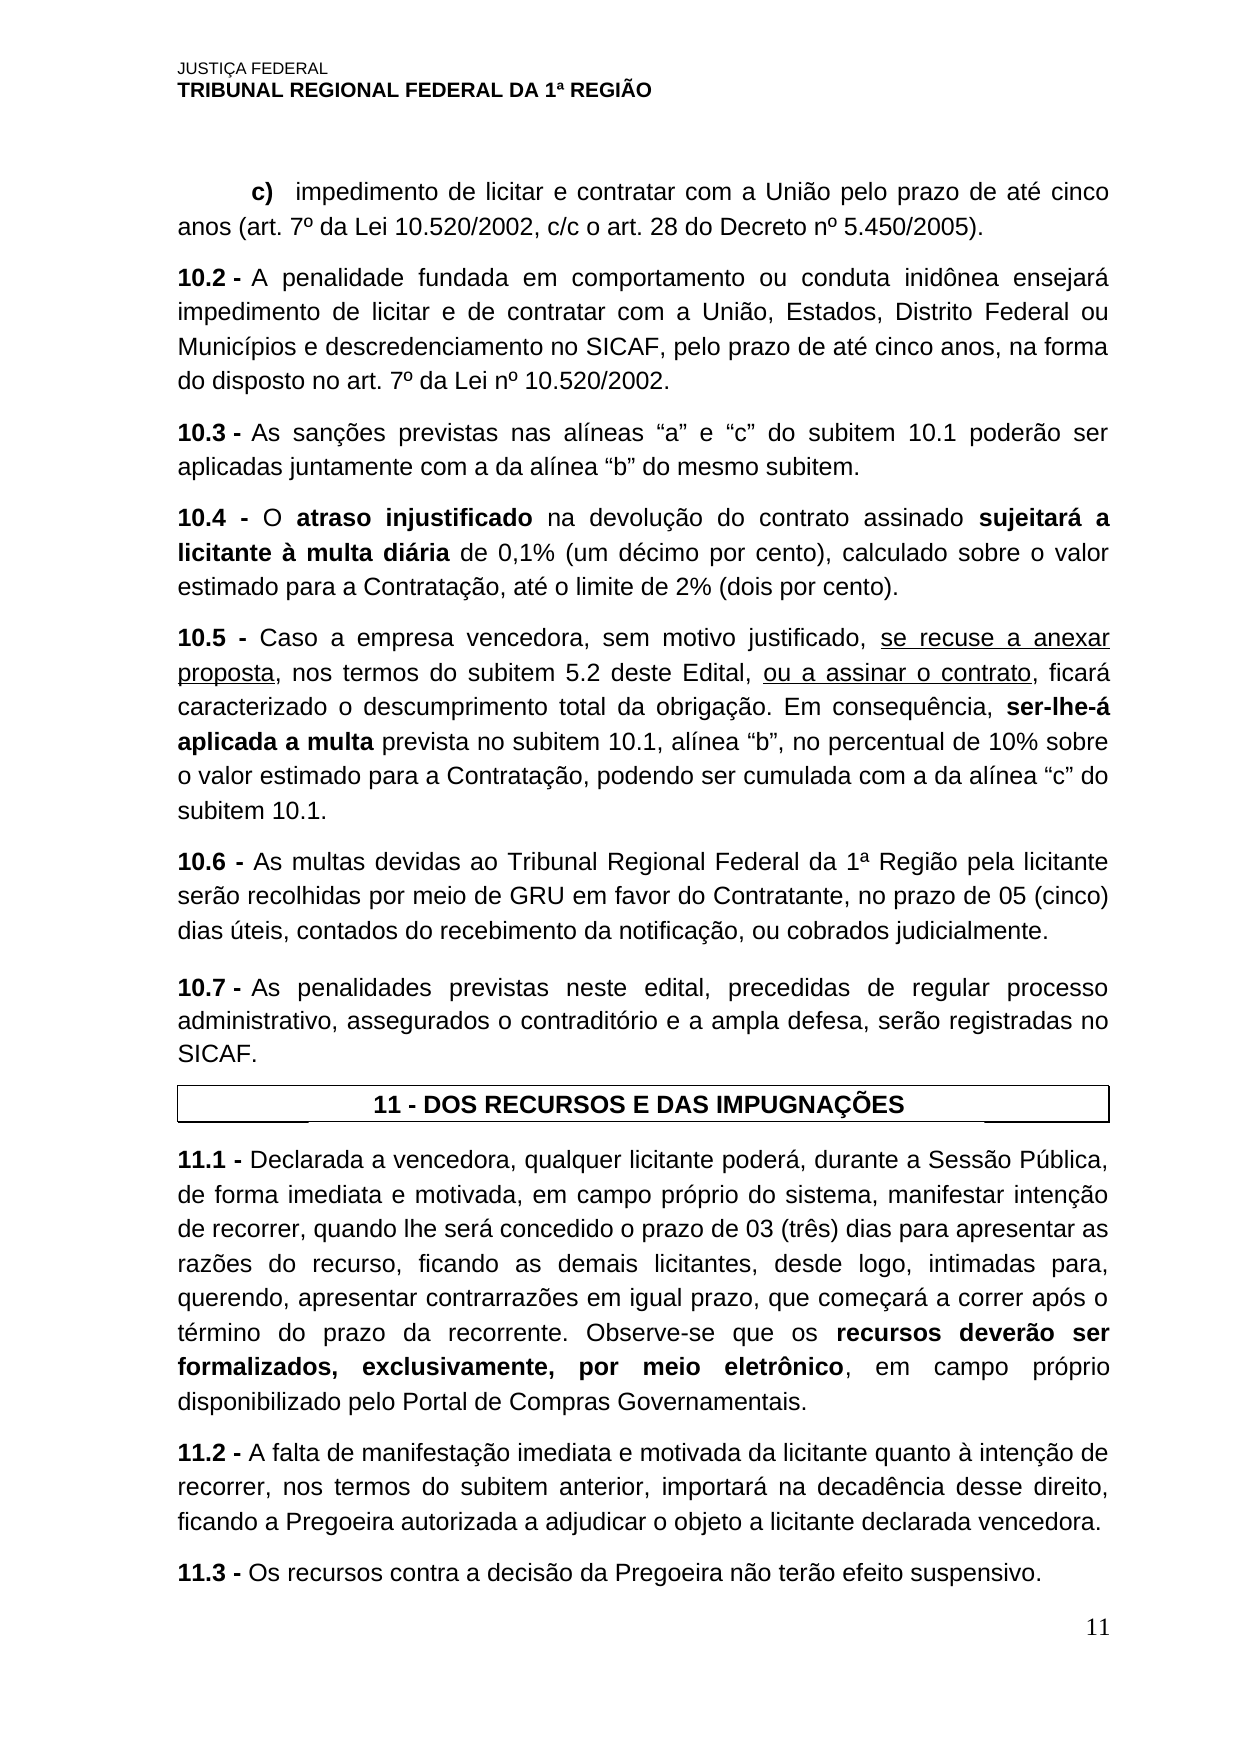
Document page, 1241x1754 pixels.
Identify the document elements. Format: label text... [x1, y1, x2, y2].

text 10.5 - Caso a empresa vencedora, sem motivo justificado, se recuse a anexar proposta, nos termos do subitem 5.2 deste Edital, ou a assinar o contrato, ficará caracterizado o descumprimento total da obrigação. Em consequência, ser-lhe-á aplicada a multa prevista no subitem 10.1, alínea “b”, no percentual de 10% sobre o valor estimado para a Contratação, podendo ser cumulada com a da alínea “c” do subitem 10.1. [985, 649, 1110, 824]
text 11.2 - A falta de manifestação imediata e motivada da licitante quanto à intenção de recorrer, nos termos do subitem anterior, importará na decadência desse direito, ficando a Pregoeira autorizada a adjudicar o objeto a licitante declarada vencedora. [177, 1438, 1110, 1535]
text 11 - DOS RECURSOS E DAS IMPUGNAÇÕES [985, 1086, 1108, 1121]
text 10.2 - A penalidade fundada em comportamento ou conduta inidônea ensejará impedimento de licitar e de contratar com a União, Estados, Distrito Federal ou Municípios e descredenciamento no SICAF, pelo prazo de até cinco anos, na forma do disposto no art. 7º da Lei nº 10.520/2002. [177, 263, 1110, 395]
text 11.3 - Os recursos contra a decisão da Pregoeira não terão efeito suspensivo. [177, 1558, 1110, 1587]
text 10.6 - As multas devidas ao Tribunal Regional Federal da 1ª Região pela licitante serão recolhidas por meio de GRU em favor do Contratante, no prazo de 05 (cinco) dias úteis, contados do recebimento da notificação, ou cobrados judicialmente. [985, 847, 1110, 944]
text 11.1 - Declarada a vencedora, qualquer licitante poderá, durante a Sessão Pública, de forma imediata e motivada, em campo próprio do sistema, manifestar intenção de recorrer, quando lhe será concedido o prazo de 03 (três) dias para apresentar as razões do recurso, ficando as demais licitantes, desde logo, intimadas para, querendo, apresentar contrarrazões em igual prazo, que começará a correr após o término do prazo da recorrente. Observe-se que os recursos deverão ser formalizados, exclusivamente, por meio eletrônico, em campo próprio disponibilizado pelo Portal de Compras Governamentais. [177, 1145, 1110, 1415]
text 10.3 - As sanções previstas nas alíneas “a” e “c” do subitem 10.1 poderão ser aplicadas juntamente com a da alínea “b” do mesmo subitem. [177, 417, 1110, 481]
text 10.7 - As penalidades previstas neste edital, precedidas de regular processo administrativo, assegurados o contraditório e a ampla defesa, serão registradas no SICAF. [985, 973, 1110, 1068]
text 10.7 - As penalidades previstas neste edital, precedidas de regular processo administrativo, assegurados o contraditório e a ampla defesa, serão registradas no SICAF. [177, 973, 308, 1068]
text 10.6 - As multas devidas ao Tribunal Regional Federal da 1ª Região pela licitante serão recolhidas por meio de GRU em favor do Contratante, no prazo de 05 (cinco) dias úteis, contados do recebimento da notificação, ou cobrados judicialmente. [177, 847, 308, 944]
text c) impedimento de licitar e contratar com a União pelo prazo de até cinco anos (art. 7º da Lei 10.520/2002, c/c o art. 28 do Decreto nº 5.450/2005). [177, 177, 1110, 241]
text 11 - DOS RECURSOS E DAS IMPUGNAÇÕES [178, 1086, 308, 1121]
text 10.5 - Caso a empresa vencedora, sem motivo justificado, se recuse a anexar proposta, nos termos do subitem 5.2 deste Edital, ou a assinar o contrato, ficará caracterizado o descumprimento total da obrigação. Em consequência, ser-lhe-á aplicada a multa prevista no subitem 10.1, alínea “b”, no percentual de 10% sobre o valor estimado para a Contratação, podendo ser cumulada com a da alínea “c” do subitem 10.1. [177, 623, 308, 824]
text 10.4 - O atraso injustificado na devolução do contrato assinado sujeitará a licitante à multa diária de 0,1% (um décimo por cento), calculado sobre o valor estimado para a Contratação, até o limite de 2% (dois por cento). [177, 503, 1110, 601]
